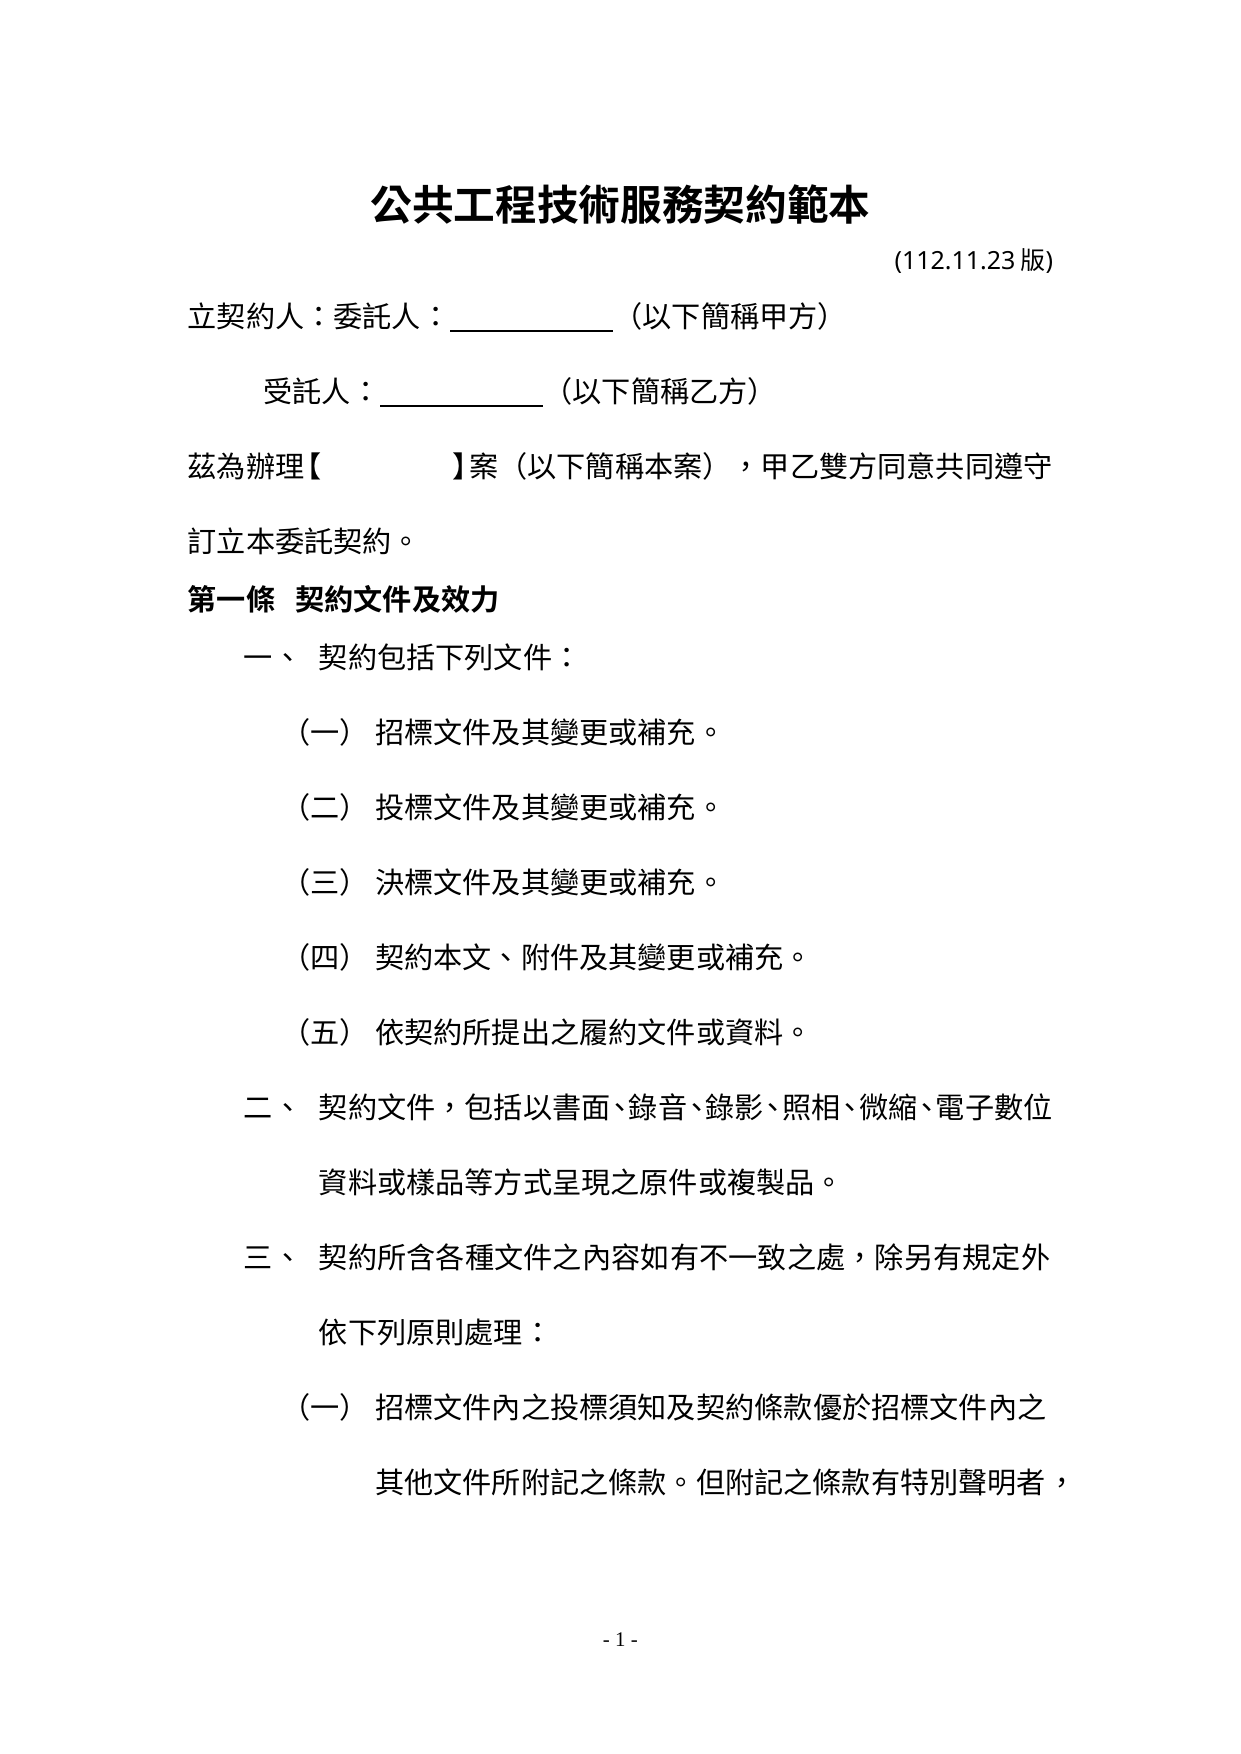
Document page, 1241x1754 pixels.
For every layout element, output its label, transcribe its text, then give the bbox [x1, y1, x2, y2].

text 茲為辦理【 】案（以下簡稱本案），甲乙雙方同意共同遵守訂立本委託契約。 [187, 427, 1053, 577]
list 依契約所提出之履約文件或資料。 [281, 994, 1047, 1069]
text 立契約人：委託人： （以下簡稱甲方） [187, 277, 1053, 352]
text (112.11.23版) [187, 239, 1053, 277]
text 受託人： （以下簡稱乙方） [187, 352, 1053, 427]
list 契約本文、附件及其變更或補充。 [281, 919, 1047, 994]
list 契約文件，包括以書面、錄音、錄影、照相、微縮、電子數位資料或樣品等方式呈現之原件或複製品。 [244, 1069, 1053, 1219]
text 公共工程技術服務契約範本 [187, 164, 1053, 239]
list 契約文件及效力 [187, 577, 1053, 619]
list 契約包括下列文件： [244, 619, 1053, 694]
list 招標文件及其變更或補充。 [281, 694, 1047, 769]
list 投標文件及其變更或補充。 [281, 769, 1047, 844]
list 招標文件內之投標須知及契約條款優於招標文件內之其他文件所附記之條款。但附記之條款有特別聲明者，不在此限。 [281, 1369, 1047, 1519]
list 契約所含各種文件之內容如有不一致之處，除另有規定外，依下列原則處理： [244, 1219, 1053, 1369]
list 決標文件及其變更或補充。 [281, 844, 1047, 919]
